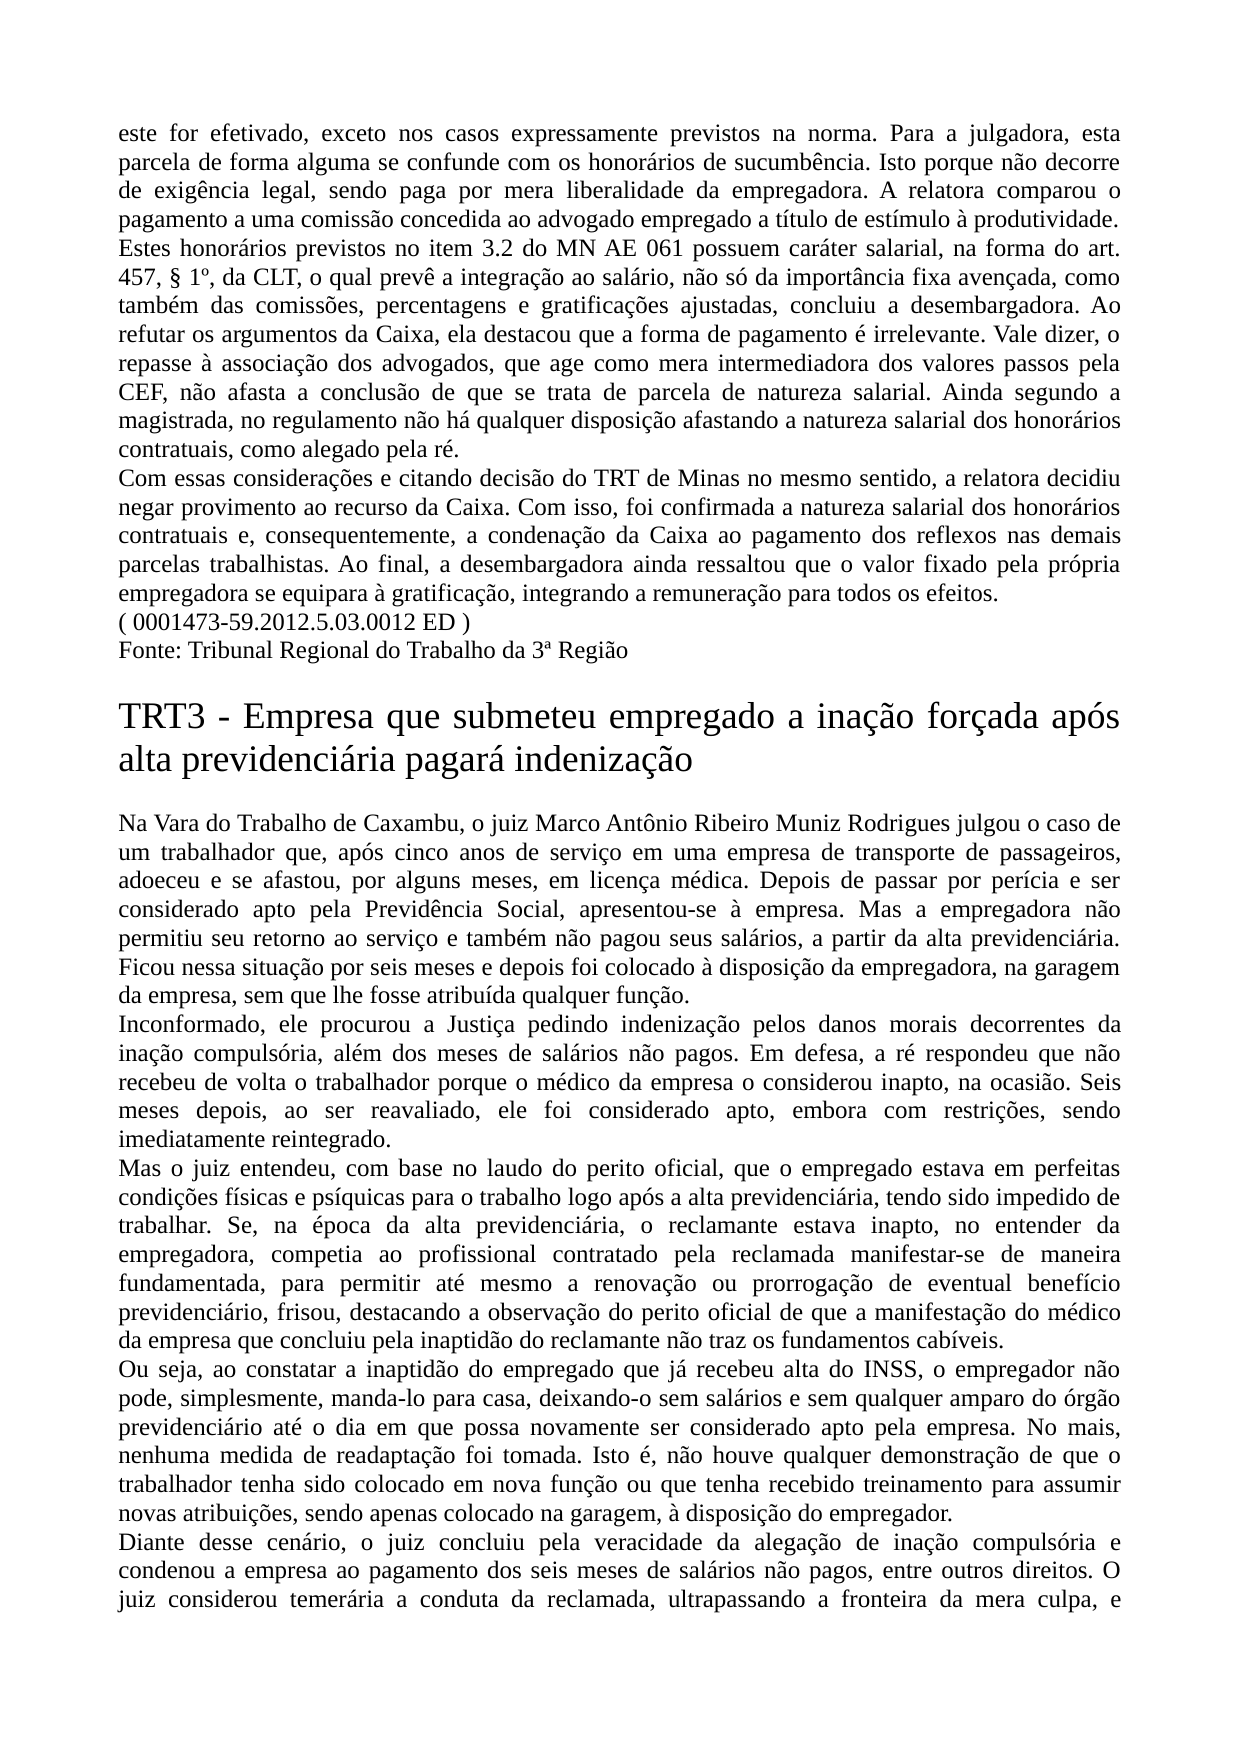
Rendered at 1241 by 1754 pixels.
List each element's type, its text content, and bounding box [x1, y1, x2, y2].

text Mas o juiz entendeu, com base no laudo do perito oficial, que o empregado estava em perfeitas condições físicas e psíquicas para o trabalho logo após a alta previdenciária, tendo sido impedido de trabalhar. Se, na época da alta previdenciária, o reclamante estava inapto, no entender da empregadora, competia ao profissional contratado pela reclamada manifestar-se de maneira fundamentada, para permitir até mesmo a renovação ou prorrogação de eventual benefício previdenciário, frisou, destacando a observação do perito oficial de que a manifestação do médico da empresa que concluiu pela inaptidão do reclamante não traz os fundamentos cabíveis. [118, 1153, 1122, 1354]
text Diante desse cenário, o juiz concluiu pela veracidade da alegação de inação compulsória e condenou a empresa ao pagamento dos seis meses de salários não pagos, entre outros direitos. O juiz considerou temerária a conduta da reclamada, ultrapassando a fronteira da mera culpa, e [118, 1527, 1122, 1613]
text TRT3 - Empresa que submeteu empregado a inação forçada após alta previdenciária pagará indenização [118, 693, 1122, 779]
text Estes honorários previstos no item 3.2 do MN AE 061 possuem caráter salarial, na forma do art. 457, § 1º, da CLT, o qual prevê a integração ao salário, não só da importância fixa avençada, como também das comissões, percentagens e gratificações ajustadas, concluiu a desembargadora. Ao refutar os argumentos da Caixa, ela destacou que a forma de pagamento é irrelevante. Vale dizer, o repasse à associação dos advogados, que age como mera intermediadora dos valores passos pela CEF, não afasta a conclusão de que se trata de parcela de natureza salarial. Ainda segundo a magistrada, no regulamento não há qualquer disposição afastando a natureza salarial dos honorários contratuais, como alegado pela ré. [118, 233, 1122, 463]
text este for efetivado, exceto nos casos expressamente previstos na norma. Para a julgadora, esta parcela de forma alguma se confunde com os honorários de sucumbência. Isto porque não decorre de exigência legal, sendo paga por mera liberalidade da empregadora. A relatora comparou o pagamento a uma comissão concedida ao advogado empregado a título de estímulo à produtividade. [118, 118, 1122, 233]
text Fonte: Tribunal Regional do Trabalho da 3ª Região [118, 636, 1122, 664]
text Ou seja, ao constatar a inaptidão do empregado que já recebeu alta do INSS, o empregador não pode, simplesmente, manda-lo para casa, deixando-o sem salários e sem qualquer amparo do órgão previdenciário até o dia em que possa novamente ser considerado apto pela empresa. No mais, nenhuma medida de readaptação foi tomada. Isto é, não houve qualquer demonstração de que o trabalhador tenha sido colocado em nova função ou que tenha recebido treinamento para assumir novas atribuições, sendo apenas colocado na garagem, à disposição do empregador. [118, 1354, 1122, 1527]
text Com essas considerações e citando decisão do TRT de Minas no mesmo sentido, a relatora decidiu negar provimento ao recurso da Caixa. Com isso, foi confirmada a natureza salarial dos honorários contratuais e, consequentemente, a condenação da Caixa ao pagamento dos reflexos nas demais parcelas trabalhistas. Ao final, a desembargadora ainda ressaltou que o valor fixado pela própria empregadora se equipara à gratificação, integrando a remuneração para todos os efeitos. [118, 463, 1122, 607]
text ( 0001473-59.2012.5.03.0012 ED ) [118, 607, 1122, 636]
text Inconformado, ele procurou a Justiça pedindo indenização pelos danos morais decorrentes da inação compulsória, além dos meses de salários não pagos. Em defesa, a ré respondeu que não recebeu de volta o trabalhador porque o médico da empresa o considerou inapto, na ocasião. Seis meses depois, ao ser reavaliado, ele foi considerado apto, embora com restrições, sendo imediatamente reintegrado. [118, 1009, 1122, 1153]
text Na Vara do Trabalho de Caxambu, o juiz Marco Antônio Ribeiro Muniz Rodrigues julgou o caso de um trabalhador que, após cinco anos de serviço em uma empresa de transporte de passageiros, adoeceu e se afastou, por alguns meses, em licença médica. Depois de passar por perícia e ser considerado apto pela Previdência Social, apresentou-se à empresa. Mas a empregadora não permitiu seu retorno ao serviço e também não pagou seus salários, a partir da alta previdenciária. Ficou nessa situação por seis meses e depois foi colocado à disposição da empregadora, na garagem da empresa, sem que lhe fosse atribuída qualquer função. [118, 808, 1122, 1009]
